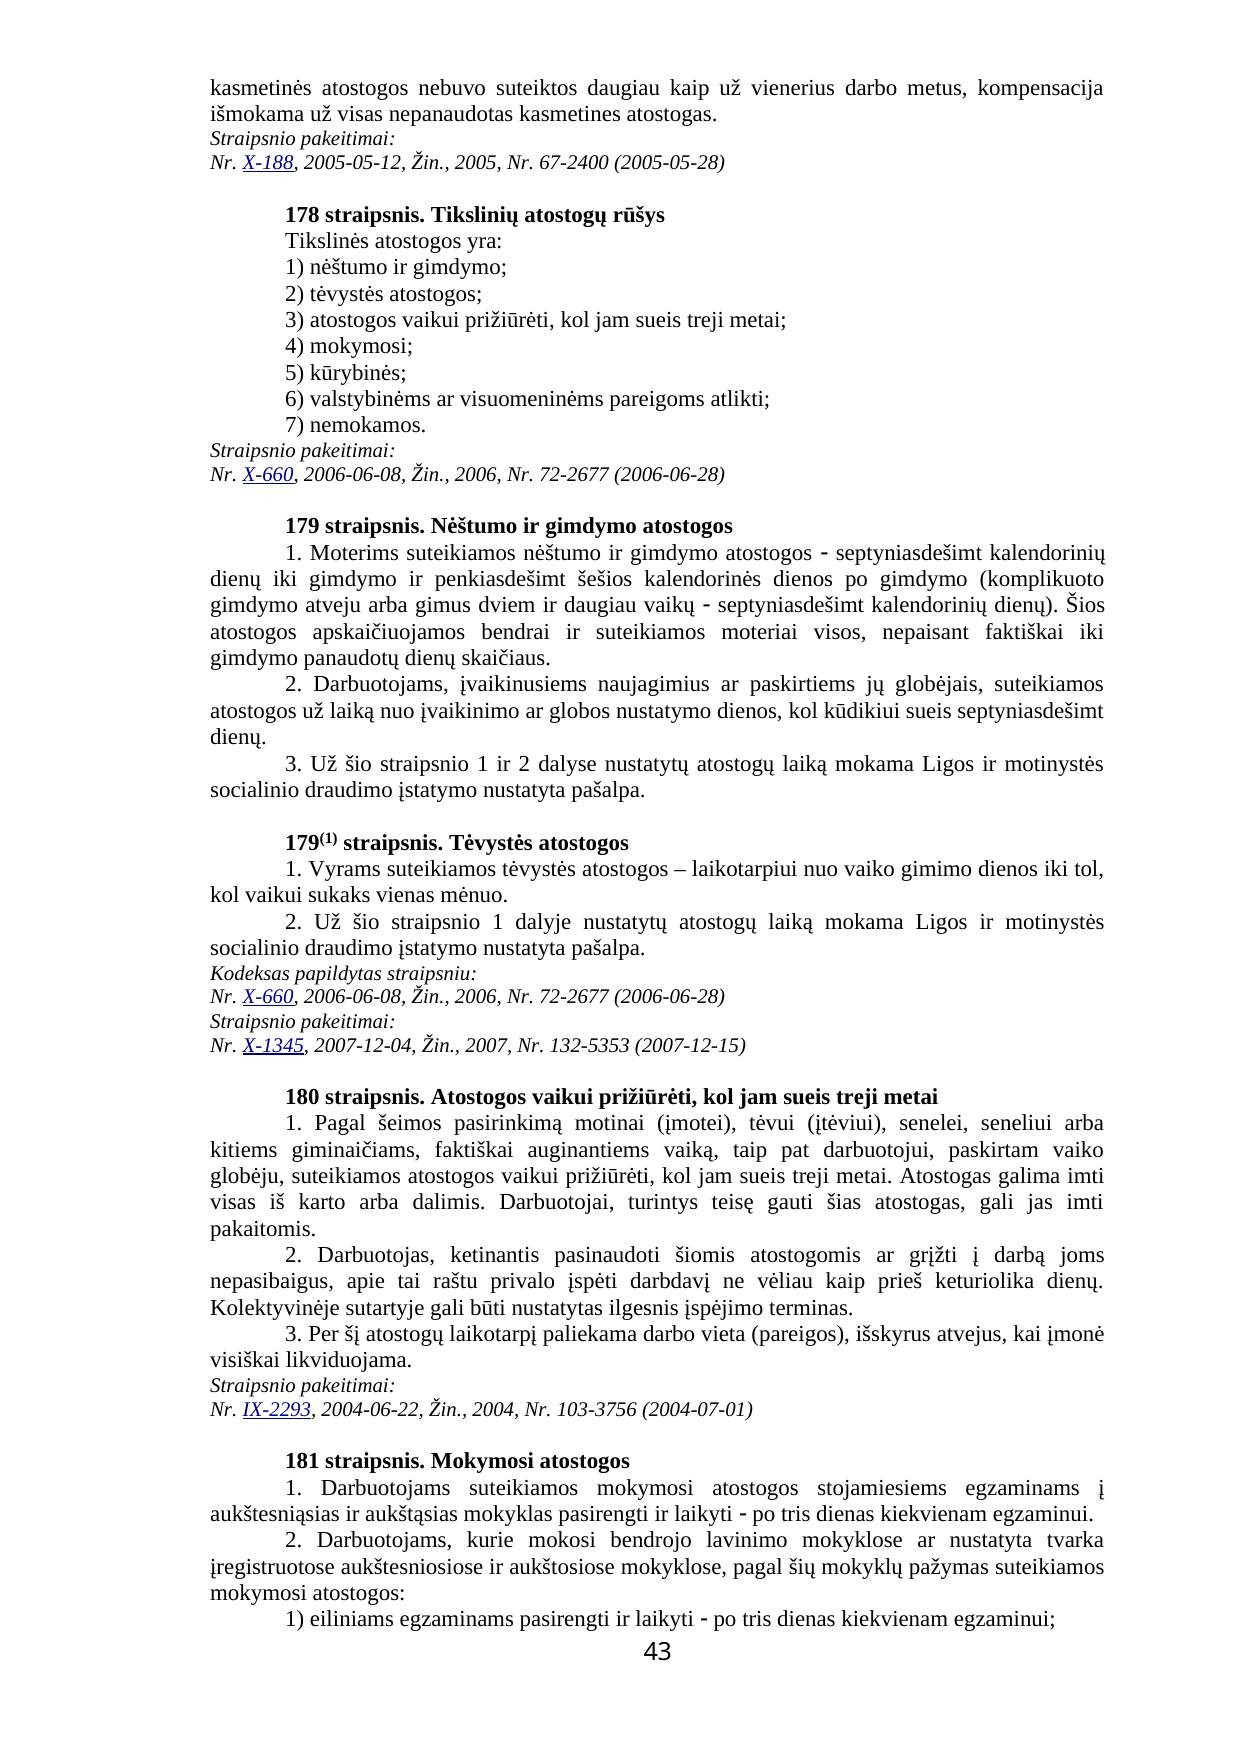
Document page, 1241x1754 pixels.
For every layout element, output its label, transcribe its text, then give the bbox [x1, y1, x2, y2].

text 3. Per šį atostogų laikotarpį paliekama darbo vieta (pareigos), išskyrus atvejus, kai įmonė visiškai likviduojama. [210, 1320, 1106, 1373]
text Nr. X-660, 2006-06-08, Žin., 2006, Nr. 72-2677 (2006-06-28) [210, 462, 1106, 486]
text 2. Darbuotojams, įvaikinusiems naujagimius ar paskirtiems jų globėjais, suteikiamos atostogos už laiką nuo įvaikinimo ar globos nustatymo dienos, kol kūdikiui sueis septyniasdešimt dienų. [210, 671, 1106, 749]
text 6) valstybinėms ar visuomeninėms pareigoms atlikti; [210, 385, 1106, 412]
text 3. Už šio straipsnio 1 ir 2 dalyse nustatytų atostogų laiką mokama Ligos ir motinystės socialinio draudimo įstatymo nustatyta pašalpa. [210, 749, 1106, 802]
text 2. Darbuotojas, ketinantis pasinaudoti šiomis atostogomis ar grįžti į darbą joms nepasibaigus, apie tai raštu privalo įspėti darbdavį ne vėliau kaip prieš keturiolika dienų. Kolektyvinėje sutartyje gali būti nustatytas ilgesnis įspėjimo terminas. [210, 1241, 1106, 1320]
text 180 straipsnis. Atostogos vaikui prižiūrėti, kol jam sueis treji metai [210, 1083, 1106, 1109]
text 179 straipsnis. Nėštumo ir gimdymo atostogos [210, 512, 1106, 539]
text 179(1) straipsnis. Tėvystės atostogos [210, 829, 1106, 855]
text 2) tėvystės atostogos; [210, 280, 1106, 306]
text Nr. X-1345, 2007-12-04, Žin., 2007, Nr. 132-5353 (2007-12-15) [210, 1033, 1106, 1057]
text kasmetinės atostogos nebuvo suteiktos daugiau kaip už vienerius darbo metus, kompensacija išmokama už visas nepanaudotas kasmetines atostogas. [210, 73, 1106, 126]
text Straipsnio pakeitimai: [210, 126, 1106, 150]
text 178 straipsnis. Tikslinių atostogų rūšys [210, 201, 1106, 227]
text 1. Moterims suteikiamos nėštumo ir gimdymo atostogos  septyniasdešimt kalendorinių dienų iki gimdymo ir penkiasdešimt šešios kalendorinės dienos po gimdymo (komplikuoto gimdymo atveju arba gimus dviem ir daugiau vaikų  septyniasdešimt kalendorinių dienų). Šios atostogos apskaičiuojamos bendrai ir suteikiamos moteriai visos, nepaisant faktiškai iki gimdymo panaudotų dienų skaičiaus. [210, 539, 1106, 671]
text 1. Darbuotojams suteikiamos mokymosi atostogos stojamiesiems egzaminams į aukštesniąsias ir aukštąsias mokyklas pasirengti ir laikyti  po tris dienas kiekvienam egzaminui. [210, 1474, 1106, 1526]
text 1) eiliniams egzaminams pasirengti ir laikyti  po tris dienas kiekvienam egzaminui; [210, 1606, 1106, 1632]
text Nr. IX-2293, 2004-06-22, Žin., 2004, Nr. 103-3756 (2004-07-01) [210, 1397, 1106, 1421]
text Straipsnio pakeitimai: [210, 438, 1106, 462]
text 181 straipsnis. Mokymosi atostogos [210, 1447, 1106, 1474]
text Tikslinės atostogos yra: [210, 227, 1106, 253]
text 3) atostogos vaikui prižiūrėti, kol jam sueis treji metai; [210, 306, 1106, 332]
text 1. Pagal šeimos pasirinkimą motinai (įmotei), tėvui (įtėviui), senelei, seneliui arba kitiems giminaičiams, faktiškai auginantiems vaiką, taip pat darbuotojui, paskirtam vaiko globėju, suteikiamos atostogos vaikui prižiūrėti, kol jam sueis treji metai. Atostogas galima imti visas iš karto arba dalimis. Darbuotojai, turintys teisę gauti šias atostogas, gali jas imti pakaitomis. [210, 1109, 1106, 1241]
text 1. Vyrams suteikiamos tėvystės atostogos – laikotarpiui nuo vaiko gimimo dienos iki tol, kol vaikui sukaks vienas mėnuo. [210, 855, 1106, 908]
text 1) nėštumo ir gimdymo; [210, 253, 1106, 280]
text Nr. X-188, 2005-05-12, Žin., 2005, Nr. 67-2400 (2005-05-28) [210, 150, 1106, 174]
text Straipsnio pakeitimai: [210, 1373, 1106, 1397]
text Nr. X-660, 2006-06-08, Žin., 2006, Nr. 72-2677 (2006-06-28) [210, 984, 1106, 1008]
text 5) kūrybinės; [210, 359, 1106, 385]
text Kodeksas papildytas straipsniu: [210, 960, 1106, 984]
text Straipsnio pakeitimai: [210, 1008, 1106, 1033]
text 2. Darbuotojams, kurie mokosi bendrojo lavinimo mokyklose ar nustatyta tvarka įregistruotose aukštesniosiose ir aukštosiose mokyklose, pagal šių mokyklų pažymas suteikiamos mokymosi atostogos: [210, 1526, 1106, 1606]
text 4) mokymosi; [210, 332, 1106, 359]
text 7) nemokamos. [210, 412, 1106, 438]
text 2. Už šio straipsnio 1 dalyje nustatytų atostogų laiką mokama Ligos ir motinystės socialinio draudimo įstatymo nustatyta pašalpa. [210, 908, 1106, 960]
